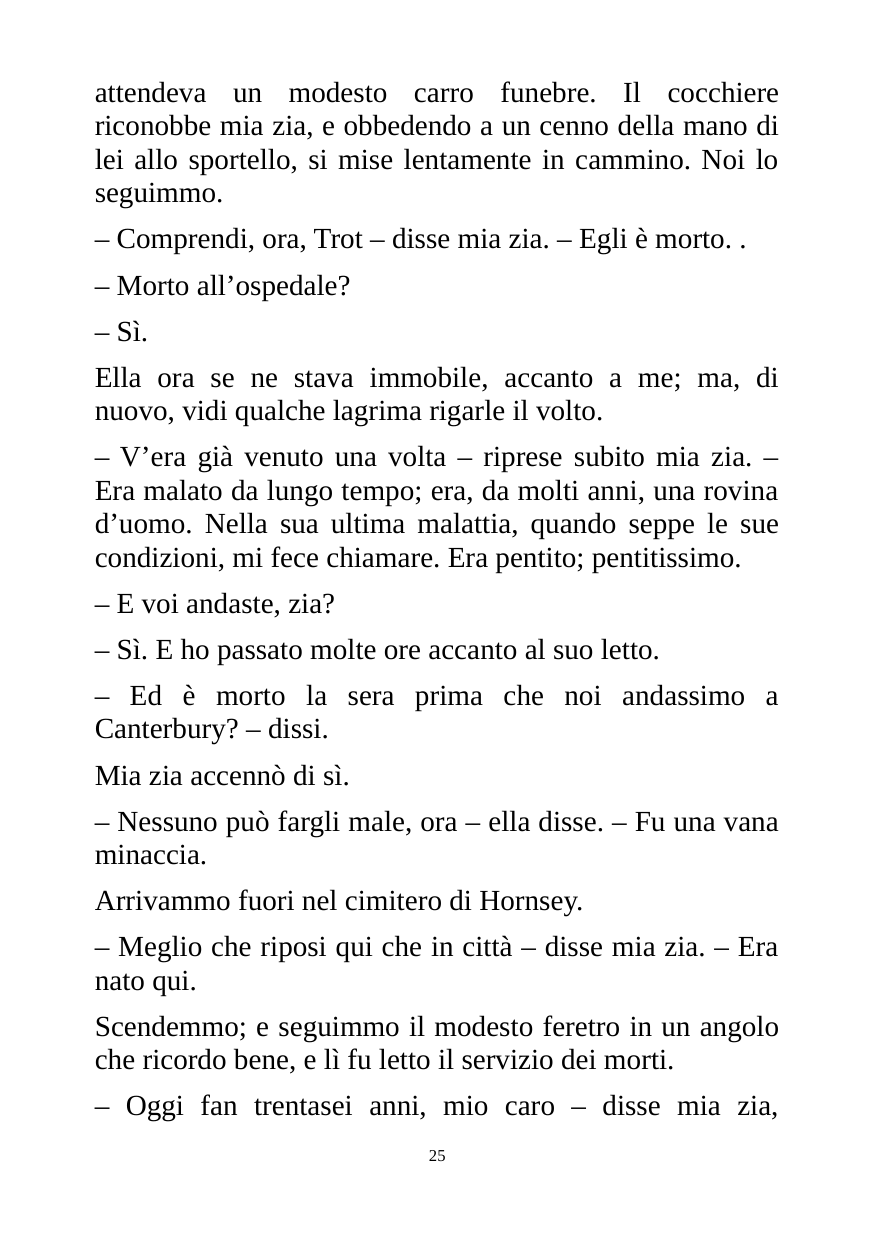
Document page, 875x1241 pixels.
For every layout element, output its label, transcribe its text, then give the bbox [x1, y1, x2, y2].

text – Sì. [94, 314, 779, 347]
text – E voi andaste, zia? [94, 586, 779, 619]
text – Oggi fan trentasei anni, mio caro – disse mia zia, [94, 1088, 779, 1122]
text Arrivammo fuori nel cimitero di Hornsey. [94, 883, 779, 917]
text – Ed è morto la sera prima che noi andassimo a Canterbury? – dissi. [94, 678, 779, 745]
text – Morto all’ospedale? [94, 268, 779, 301]
text – Comprendi, ora, Trot – disse mia zia. – Egli è morto. . [94, 222, 779, 255]
text – V’era già venuto una volta – riprese subito mia zia. – Era malato da lungo tempo; era, da molti anni, una rovina d’uomo. Nella sua ultima malattia, quando seppe le sue condizioni, mi fece chiamare. Era pentito; pentitissimo. [94, 439, 779, 573]
text Ella ora se ne stava immobile, accanto a me; ma, di nuovo, vidi qualche lagrima rigarle il volto. [94, 360, 779, 427]
text Scendemmo; e seguimmo il modesto feretro in un angolo che ricordo bene, e lì fu letto il servizio dei morti. [94, 1009, 779, 1076]
text – Nessuno può fargli male, ora – ella disse. – Fu una vana minaccia. [94, 804, 779, 871]
text Mia zia accennò di sì. [94, 758, 779, 791]
text attendeva un modesto carro funebre. Il cocchiere riconobbe mia zia, e obbedendo a un cenno della mano di lei allo sportello, si mise lentamente in cammino. Noi lo seguimmo. [94, 75, 779, 209]
text – Sì. E ho passato molte ore accanto al suo letto. [94, 632, 779, 666]
text – Meglio che riposi qui che in città – disse mia zia. – Era nato qui. [94, 929, 779, 996]
